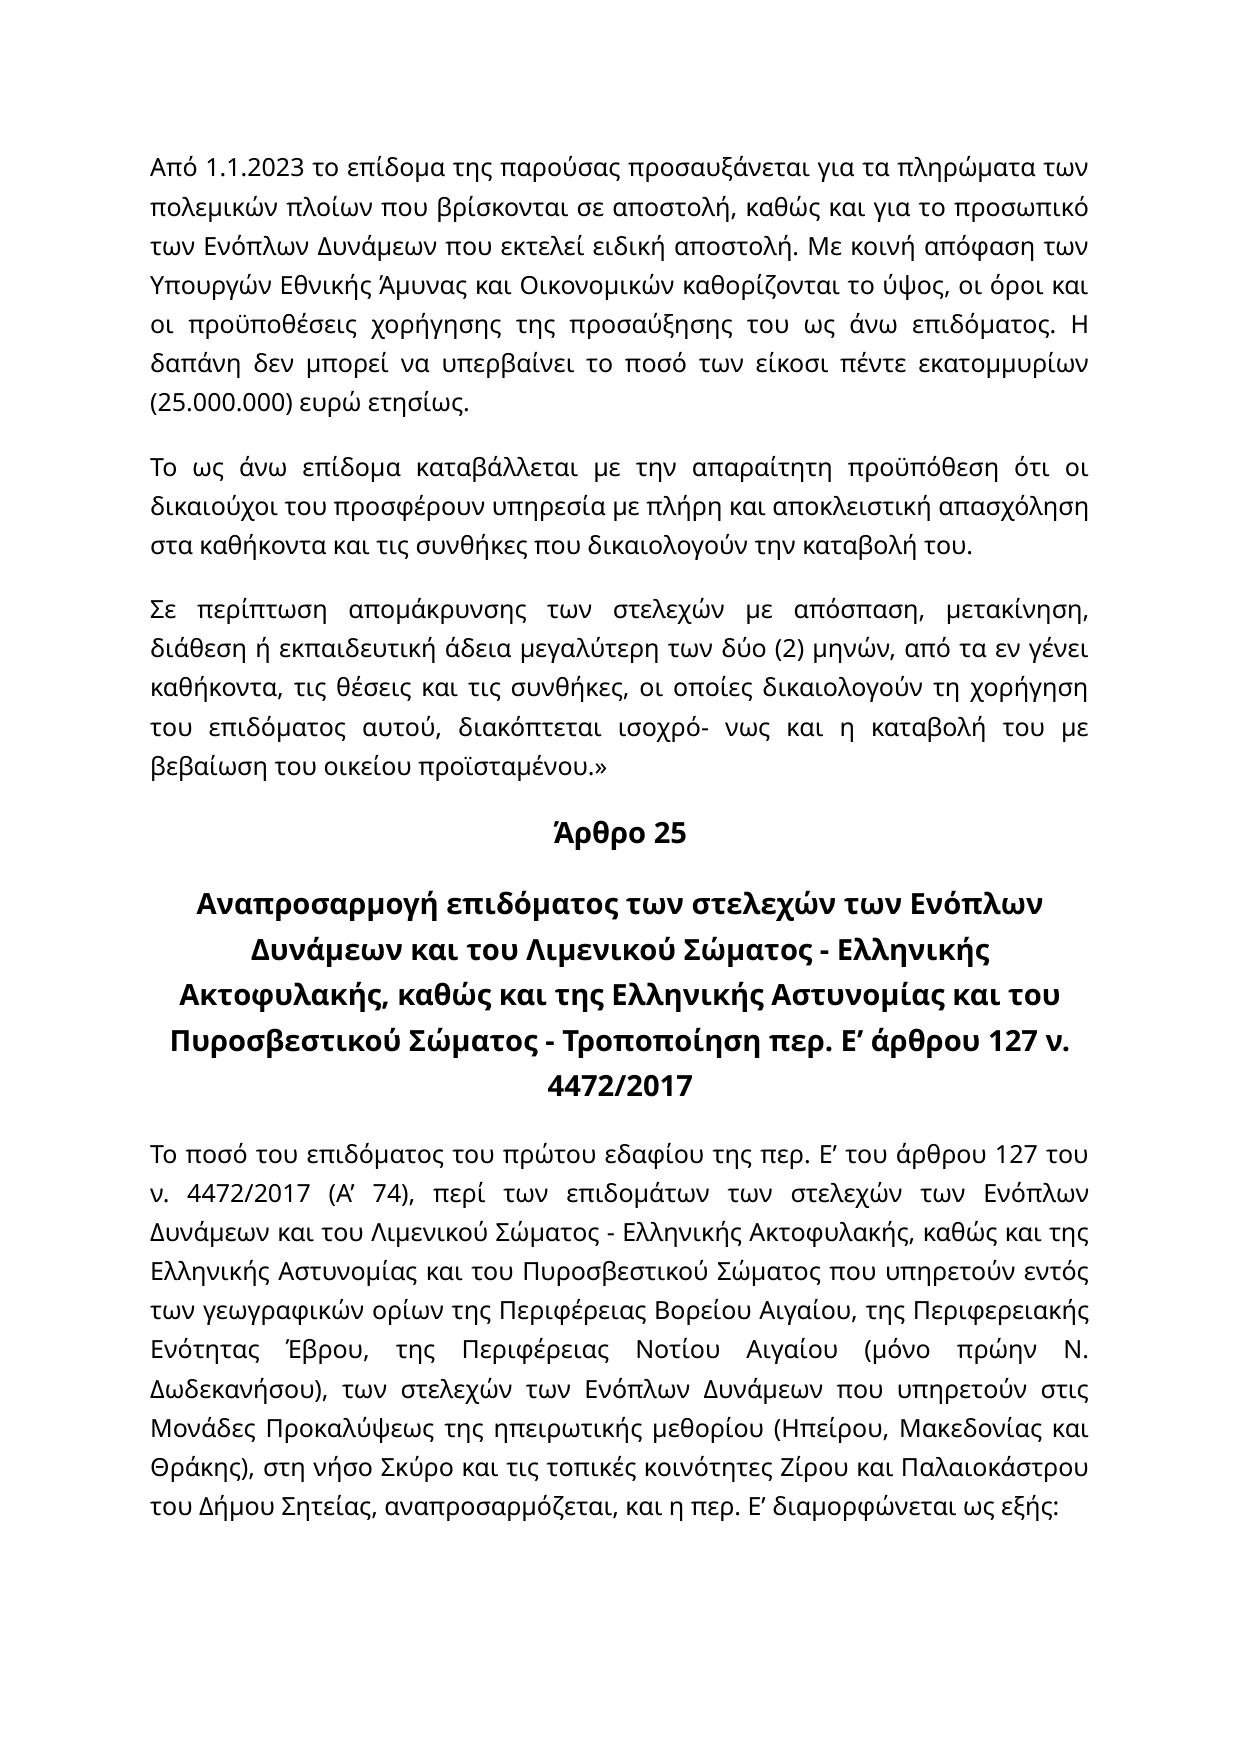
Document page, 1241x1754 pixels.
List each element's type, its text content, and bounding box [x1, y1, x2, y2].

text Σε περίπτωση απομάκρυνσης των στελεχών με απόσπαση, μετακίνηση, διάθεση ή εκπαιδευτική άδεια μεγαλύτερη των δύο (2) μηνών, από τα εν γένει καθήκοντα, τις θέσεις και τις συνθήκες, οι οποίες δικαιολογούν τη χορήγηση του επιδόματος αυτού, διακόπτεται ισοχρό- νως και η καταβολή του με βεβαίωση του οικείου προϊσταμένου.» [150, 592, 1090, 782]
text Το ποσό του επιδόματος του πρώτου εδαφίου της περ. Ε’ του άρθρου 127 του ν. 4472/2017 (Α’ 74), περί των επιδομάτων των στελεχών των Ενόπλων Δυνάμεων και του Λιμενικού Σώματος - Ελληνικής Ακτοφυλακής, καθώς και της Ελληνικής Αστυνομίας και του Πυροσβεστικού Σώματος που υπηρετούν εντός των γεωγραφικών ορίων της Περιφέρειας Βορείου Αιγαίου, της Περιφερειακής Ενότητας Έβρου, της Περιφέρειας Νοτίου Αιγαίου (μόνο πρώην Ν. Δωδεκανήσου), των στελεχών των Ενόπλων Δυνάμεων που υπηρετούν στις Μονάδες Προκαλύψεως της ηπειρωτικής μεθορίου (Ηπείρου, Μακεδονίας και Θράκης), στη νήσο Σκύρο και τις τοπικές κοινότητες Ζίρου και Παλαιοκάστρου του Δήμου Σητείας, αναπροσαρμόζεται, και η περ. Ε’ διαμορφώνεται ως εξής: [150, 1136, 1090, 1523]
subtitle Άρθρο 25 [150, 812, 1090, 852]
subtitle Αναπροσαρμογή επιδόματος των στελεχών των Ενόπλων Δυνάμεων και του Λιμενικού Σώματος - Ελληνικής Ακτοφυλακής, καθώς και της Ελληνικής Αστυνομίας και του Πυροσβεστικού Σώματος - Τροποποίηση περ. Ε’ άρθρου 127 ν. 4472/2017 [150, 883, 1090, 1105]
text Το ως άνω επίδομα καταβάλλεται με την απαραίτητη προϋπόθεση ότι οι δικαιούχοι του προσφέρουν υπηρεσία με πλήρη και αποκλειστική απασχόληση στα καθήκοντα και τις συνθήκες που δικαιολογούν την καταβολή του. [150, 449, 1090, 562]
text Από 1.1.2023 το επίδομα της παρούσας προσαυξάνεται για τα πληρώματα των πολεμικών πλοίων που βρίσκονται σε αποστολή, καθώς και για το προσωπικό των Ενόπλων Δυνάμεων που εκτελεί ειδική αποστολή. Με κοινή απόφαση των Υπουργών Εθνικής Άμυνας και Οικονομικών καθορίζονται το ύψος, οι όροι και οι προϋποθέσεις χορήγησης της προσαύξησης του ως άνω επιδόματος. Η δαπάνη δεν μπορεί να υπερβαίνει το ποσό των είκοσι πέντε εκατομμυρίων (25.000.000) ευρώ ετησίως. [150, 150, 1090, 419]
